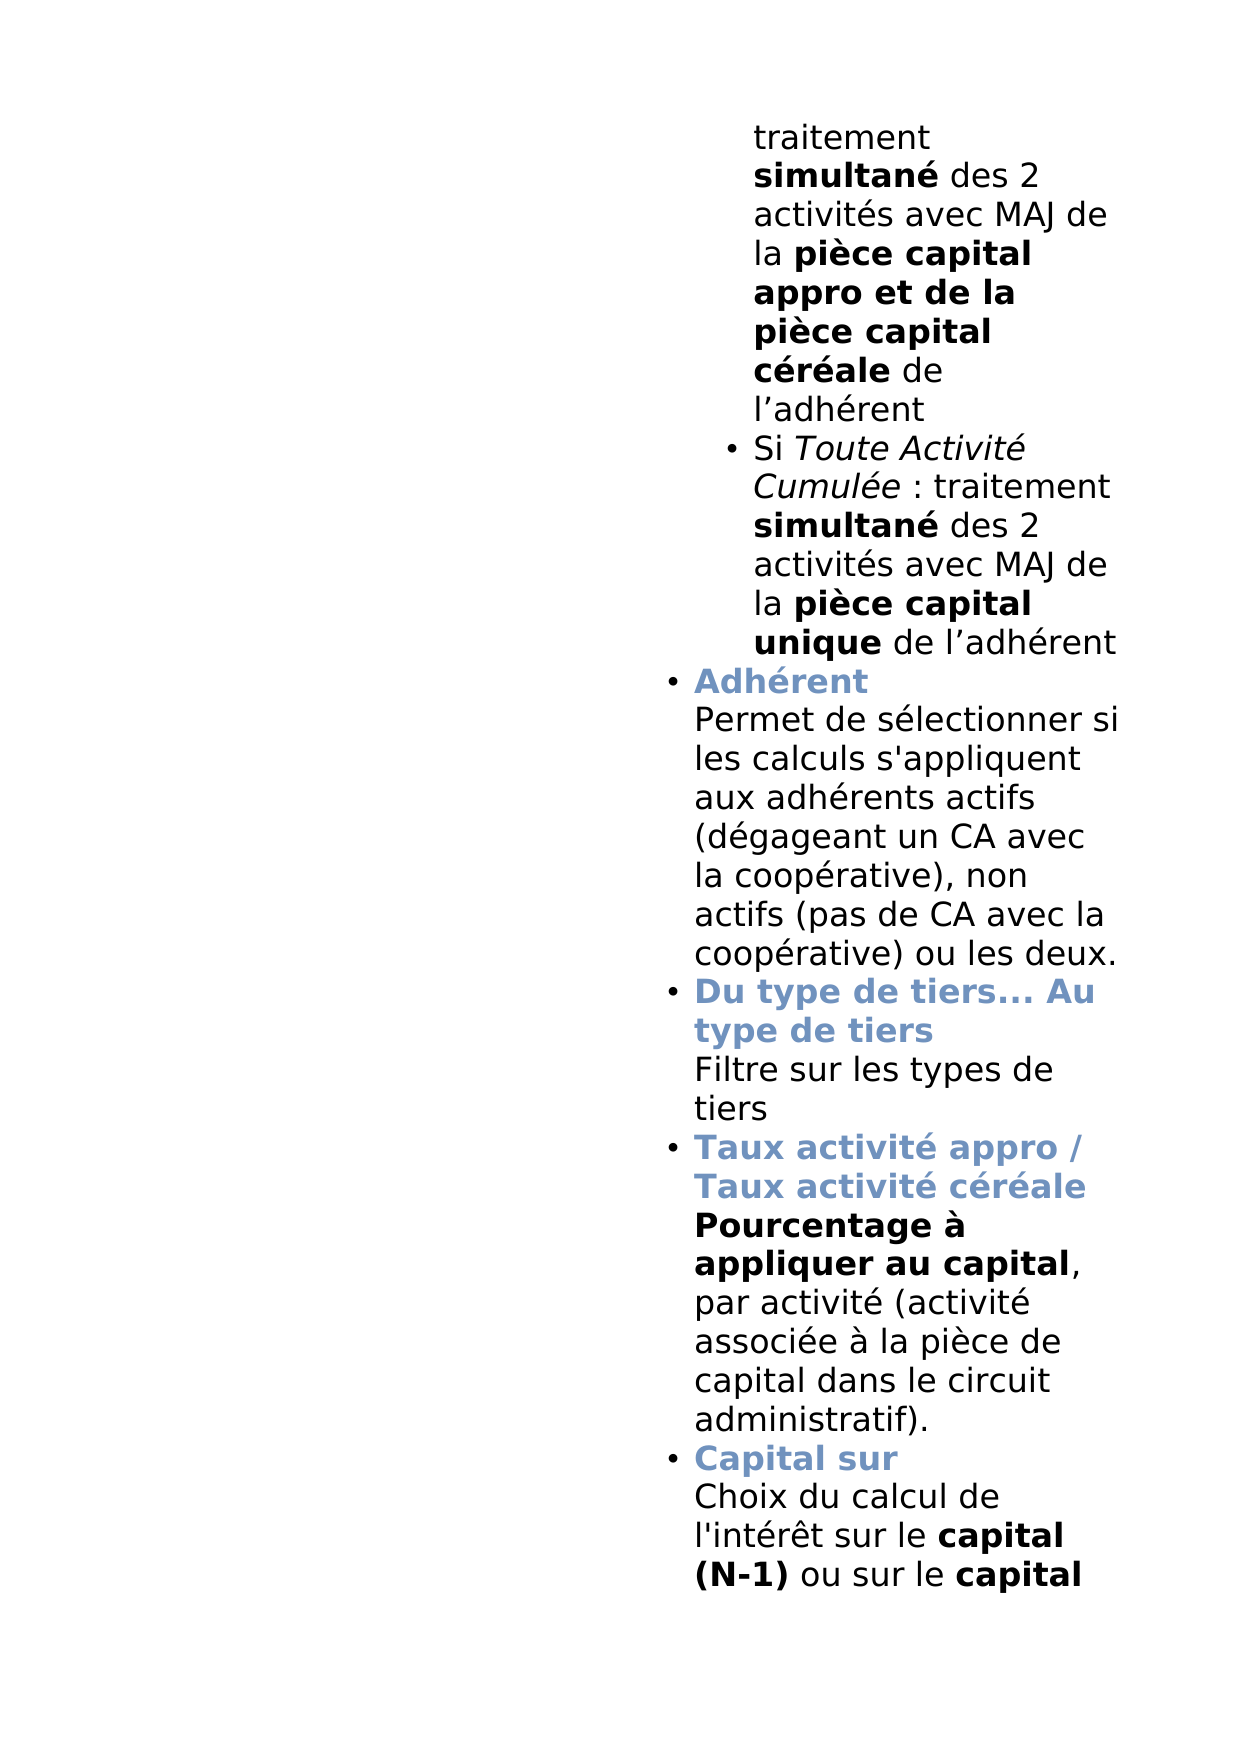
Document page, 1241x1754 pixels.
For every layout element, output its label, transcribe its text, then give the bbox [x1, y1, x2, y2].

table_header traitement simultané des 2 activités avec MAJ de la pièce capital appro et de la pièce capital céréale de l’adhérent Si Toute Activité Cumulée : traitement simultané des 2 activités avec MAJ de la pièce capital unique de l’adhérent Adhérent Permet de sélectionner si les calculs s'appliquent aux adhérents actifs (dégageant un CA avec la coopérative), non actifs (pas de CA avec la coopérative) ou les deux. Du type de tiers... Au type de tiers Filtre sur les types de tiers Taux activité appro / Taux activité céréale Pourcentage à appliquer au capital, par activité (activité associée à la pièce de capital dans le circuit administratif). Capital sur Choix du calcul de l'intérêt sur le capital (N-1) ou sur le capital [620, 118, 1122, 1594]
table_header [118, 118, 620, 1594]
